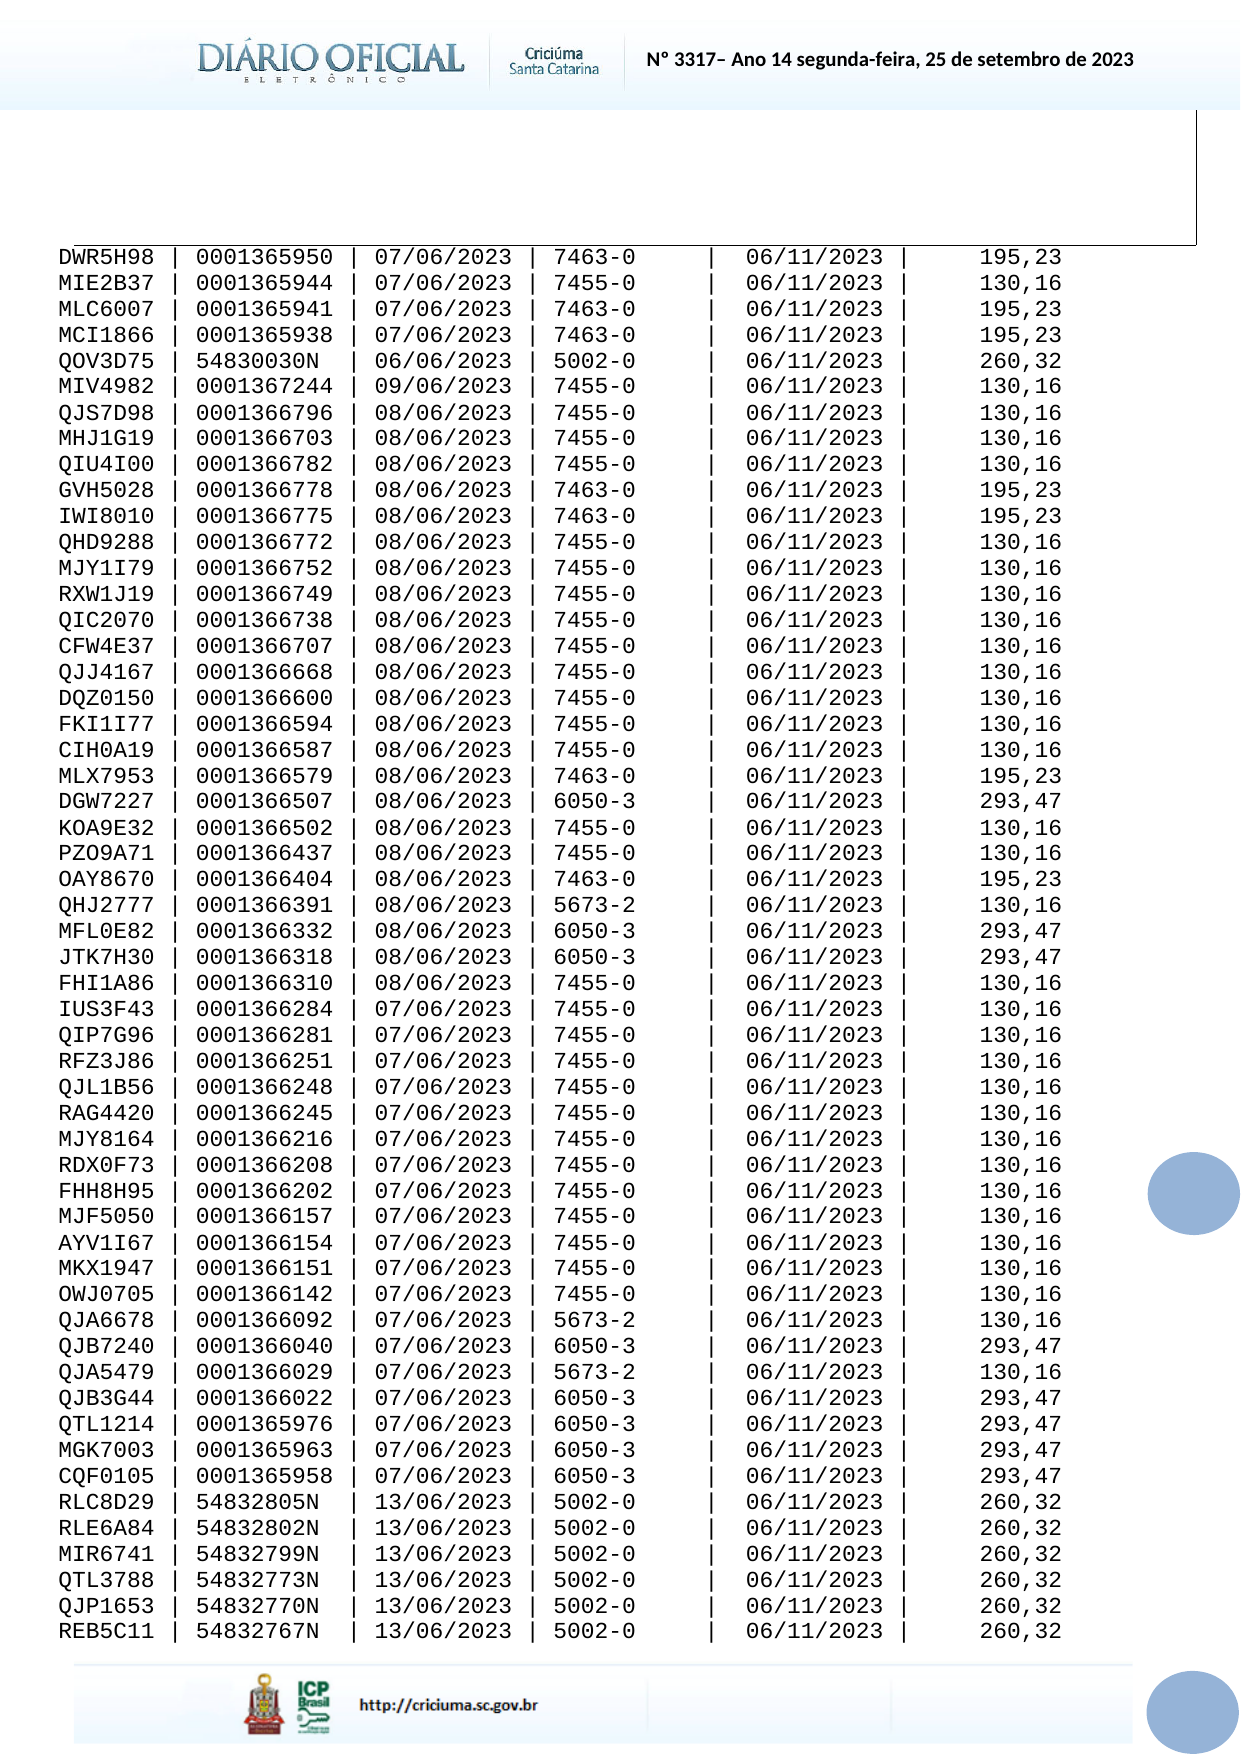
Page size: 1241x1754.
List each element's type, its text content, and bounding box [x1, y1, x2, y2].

text JTK7H30 | 0001366318 | 08/06/2023 | 6050-3 | 06/11/2023 | 293,47 [44, 946, 1196, 971]
text MIV4982 | 0001367244 | 09/06/2023 | 7455-0 | 06/11/2023 | 130,16 [44, 375, 1196, 401]
text MJF5050 | 0001366157 | 07/06/2023 | 7455-0 | 06/11/2023 | 130,16 [44, 1205, 1171, 1231]
text QJL1B56 | 0001366248 | 07/06/2023 | 7455-0 | 06/11/2023 | 130,16 [44, 1075, 1196, 1101]
text CFW4E37 | 0001366707 | 08/06/2023 | 7455-0 | 06/11/2023 | 130,16 [44, 634, 1196, 660]
text DWR5H98 | 0001365950 | 07/06/2023 | 7463-0 | 06/11/2023 | 195,23 [44, 245, 1196, 271]
text QJA6678 | 0001366092 | 07/06/2023 | 5673-2 | 06/11/2023 | 130,16 [44, 1309, 1196, 1334]
text MKX1947 | 0001366151 | 07/06/2023 | 7455-0 | 06/11/2023 | 130,16 [44, 1257, 1196, 1283]
text MIR6741 | 54832799N | 13/06/2023 | 5002-0 | 06/11/2023 | 260,32 [44, 1542, 1196, 1568]
text QJB7240 | 0001366040 | 07/06/2023 | 6050-3 | 06/11/2023 | 293,47 [44, 1334, 1196, 1361]
text QJS7D98 | 0001366796 | 08/06/2023 | 7455-0 | 06/11/2023 | 130,16 [44, 401, 1196, 427]
text MGK7003 | 0001365963 | 07/06/2023 | 6050-3 | 06/11/2023 | 293,47 [44, 1438, 1196, 1464]
text OWJ0705 | 0001366142 | 07/06/2023 | 7455-0 | 06/11/2023 | 130,16 [44, 1283, 1196, 1309]
text REB5C11 | 54832767N | 13/06/2023 | 5002-0 | 06/11/2023 | 260,32 [44, 1620, 1196, 1646]
text RLE6A84 | 54832802N | 13/06/2023 | 5002-0 | 06/11/2023 | 260,32 [44, 1516, 1196, 1542]
text FKI1I77 | 0001366594 | 08/06/2023 | 7455-0 | 06/11/2023 | 130,16 [44, 712, 1196, 738]
text MJY1I79 | 0001366752 | 08/06/2023 | 7455-0 | 06/11/2023 | 130,16 [44, 556, 1196, 582]
text QJJ4167 | 0001366668 | 08/06/2023 | 7455-0 | 06/11/2023 | 130,16 [44, 660, 1196, 686]
text IUS3F43 | 0001366284 | 07/06/2023 | 7455-0 | 06/11/2023 | 130,16 [44, 997, 1196, 1023]
text GVH5028 | 0001366778 | 08/06/2023 | 7463-0 | 06/11/2023 | 195,23 [44, 479, 1196, 504]
text FHI1A86 | 0001366310 | 08/06/2023 | 7455-0 | 06/11/2023 | 130,16 [44, 971, 1196, 997]
text MLX7953 | 0001366579 | 08/06/2023 | 7463-0 | 06/11/2023 | 195,23 [44, 764, 1196, 790]
text MJY8164 | 0001366216 | 07/06/2023 | 7455-0 | 06/11/2023 | 130,16 [44, 1127, 1196, 1153]
text PZO9A71 | 0001366437 | 08/06/2023 | 7455-0 | 06/11/2023 | 130,16 [44, 842, 1196, 868]
text RAG4420 | 0001366245 | 07/06/2023 | 7455-0 | 06/11/2023 | 130,16 [44, 1101, 1196, 1127]
text QJB3G44 | 0001366022 | 07/06/2023 | 6050-3 | 06/11/2023 | 293,47 [44, 1386, 1196, 1412]
text RDX0F73 | 0001366208 | 07/06/2023 | 7455-0 | 06/11/2023 | 130,16 [44, 1153, 1180, 1179]
text RFZ3J86 | 0001366251 | 07/06/2023 | 7455-0 | 06/11/2023 | 130,16 [44, 1049, 1196, 1075]
text QJA5479 | 0001366029 | 07/06/2023 | 5673-2 | 06/11/2023 | 130,16 [44, 1361, 1196, 1386]
text AYV1I67 | 0001366154 | 07/06/2023 | 7455-0 | 06/11/2023 | 130,16 [44, 1231, 1196, 1257]
text KOA9E32 | 0001366502 | 08/06/2023 | 7455-0 | 06/11/2023 | 130,16 [44, 816, 1196, 842]
text DQZ0150 | 0001366600 | 08/06/2023 | 7455-0 | 06/11/2023 | 130,16 [44, 686, 1196, 712]
text QIP7G96 | 0001366281 | 07/06/2023 | 7455-0 | 06/11/2023 | 130,16 [44, 1023, 1196, 1049]
text CIH0A19 | 0001366587 | 08/06/2023 | 7455-0 | 06/11/2023 | 130,16 [44, 738, 1196, 764]
text MLC6007 | 0001365941 | 07/06/2023 | 7463-0 | 06/11/2023 | 195,23 [44, 297, 1196, 323]
text MCI1866 | 0001365938 | 07/06/2023 | 7463-0 | 06/11/2023 | 195,23 [44, 323, 1196, 349]
text MIE2B37 | 0001365944 | 07/06/2023 | 7455-0 | 06/11/2023 | 130,16 [44, 271, 1196, 297]
text QHD9288 | 0001366772 | 08/06/2023 | 7455-0 | 06/11/2023 | 130,16 [44, 531, 1196, 556]
text IWI8010 | 0001366775 | 08/06/2023 | 7463-0 | 06/11/2023 | 195,23 [44, 504, 1196, 531]
text MFL0E82 | 0001366332 | 08/06/2023 | 6050-3 | 06/11/2023 | 293,47 [44, 919, 1196, 946]
text QTL1214 | 0001365976 | 07/06/2023 | 6050-3 | 06/11/2023 | 293,47 [44, 1412, 1196, 1438]
text RXW1J19 | 0001366749 | 08/06/2023 | 7455-0 | 06/11/2023 | 130,16 [44, 582, 1196, 608]
text OAY8670 | 0001366404 | 08/06/2023 | 7463-0 | 06/11/2023 | 195,23 [44, 868, 1196, 894]
text QOV3D75 | 54830030N | 06/06/2023 | 5002-0 | 06/11/2023 | 260,32 [44, 349, 1196, 375]
text FHH8H95 | 0001366202 | 07/06/2023 | 7455-0 | 06/11/2023 | 130,16 [44, 1179, 1150, 1205]
text QHJ2777 | 0001366391 | 08/06/2023 | 5673-2 | 06/11/2023 | 130,16 [44, 894, 1196, 919]
text MHJ1G19 | 0001366703 | 08/06/2023 | 7455-0 | 06/11/2023 | 130,16 [44, 427, 1196, 453]
text QIC2070 | 0001366738 | 08/06/2023 | 7455-0 | 06/11/2023 | 130,16 [44, 608, 1196, 634]
text RLC8D29 | 54832805N | 13/06/2023 | 5002-0 | 06/11/2023 | 260,32 [44, 1490, 1196, 1516]
text QIU4I00 | 0001366782 | 08/06/2023 | 7455-0 | 06/11/2023 | 130,16 [44, 453, 1196, 479]
text QJP1653 | 54832770N | 13/06/2023 | 5002-0 | 06/11/2023 | 260,32 [44, 1594, 1196, 1620]
text CQF0105 | 0001365958 | 07/06/2023 | 6050-3 | 06/11/2023 | 293,47 [44, 1464, 1196, 1490]
text DGW7227 | 0001366507 | 08/06/2023 | 6050-3 | 06/11/2023 | 293,47 [44, 790, 1196, 816]
text QTL3788 | 54832773N | 13/06/2023 | 5002-0 | 06/11/2023 | 260,32 [44, 1568, 1196, 1594]
